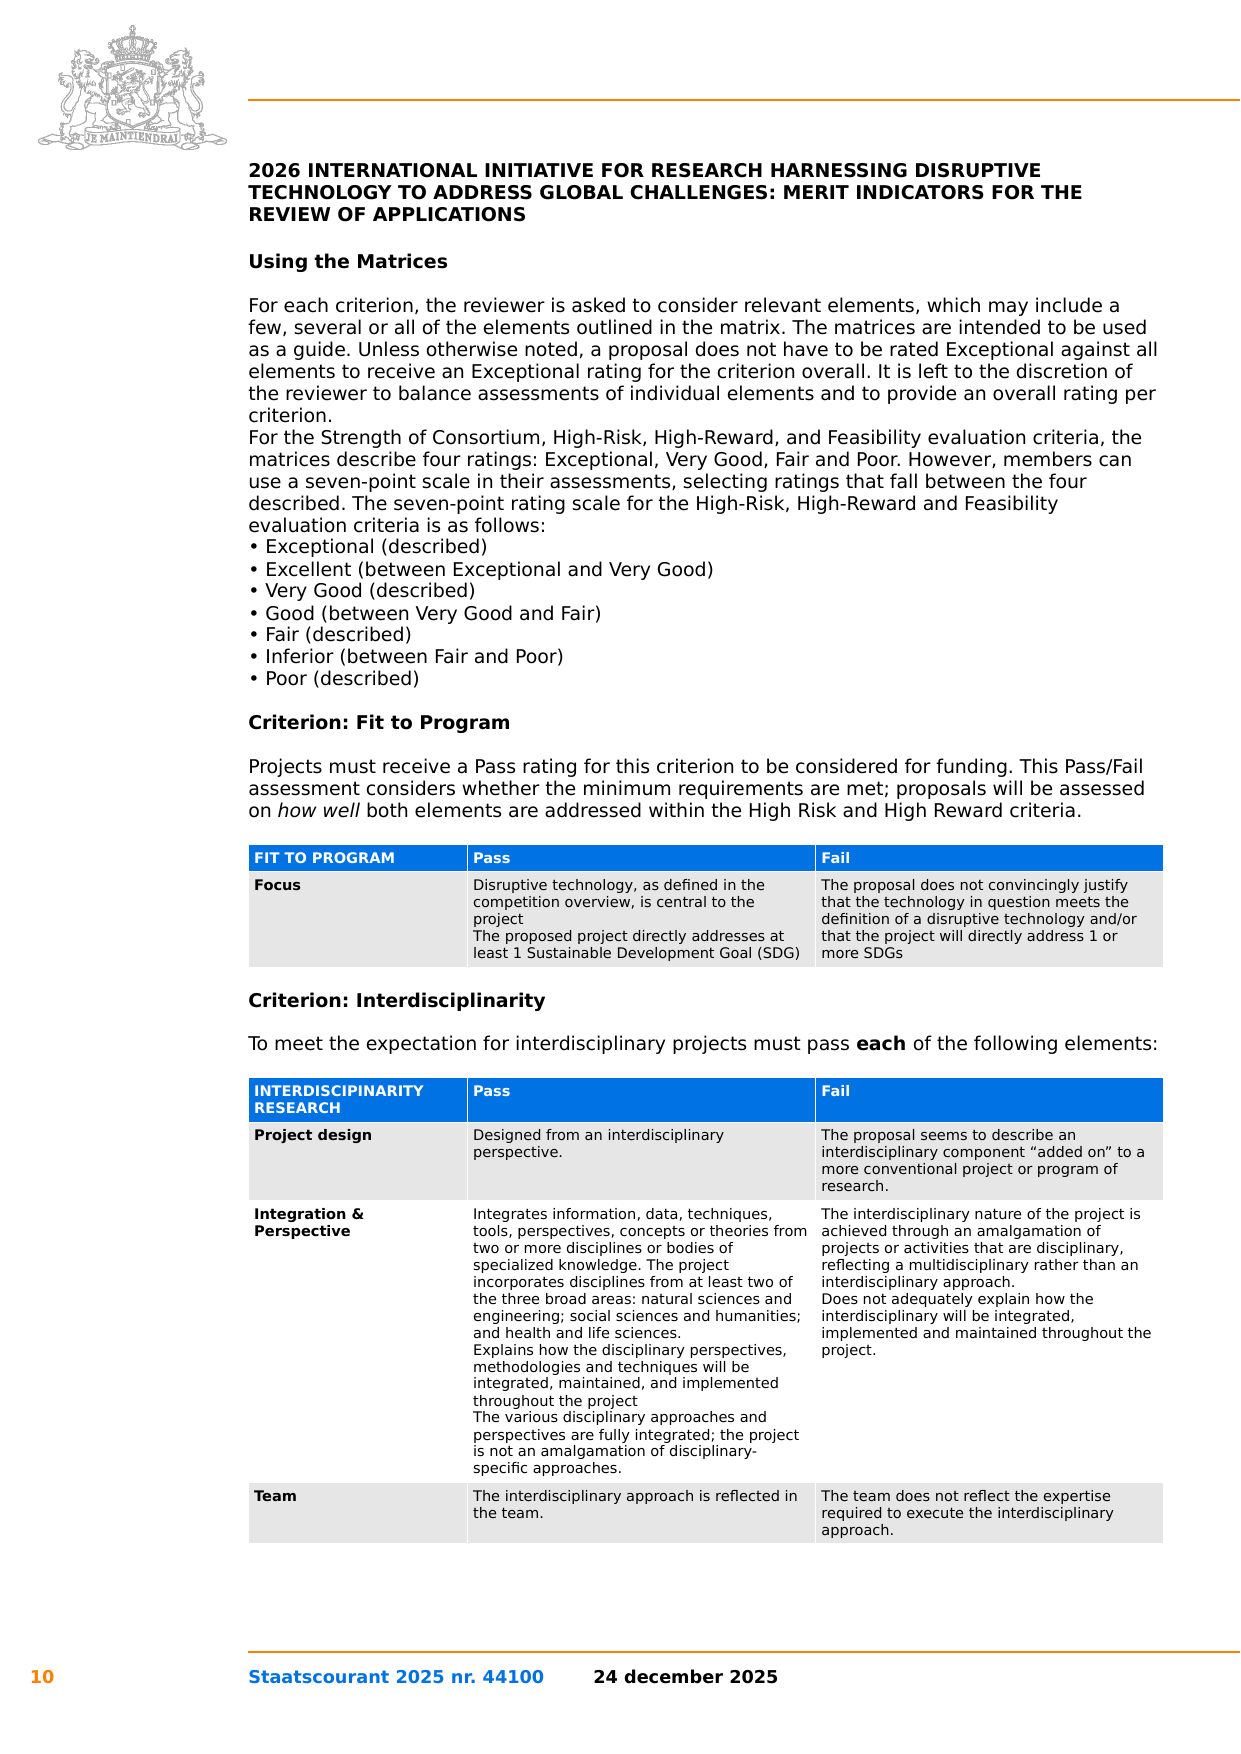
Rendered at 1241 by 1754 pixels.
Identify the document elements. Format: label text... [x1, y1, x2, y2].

table_cell Project design [249, 1123, 467, 1200]
table_cell The interdisciplinary approach is reflected in the team. [468, 1483, 815, 1543]
text To meet the expectation for interdisciplinary projects must pass each of the following elements: [248, 1033, 1163, 1055]
table_cell The proposal does not convincingly justify that the technology in question meets the definition of a disruptive technology and/or that the project will directly address 1 or more SDGs [816, 872, 1163, 967]
text • Poor (described) [248, 668, 1163, 690]
text • Exceptional (described) [248, 536, 1163, 558]
table_header Pass [468, 1078, 815, 1122]
text • Inferior (between Fair and Poor) [248, 646, 1163, 668]
table_header Fail [816, 845, 1163, 871]
text • Excellent (between Exceptional and Very Good) [248, 558, 1163, 580]
subtitle Criterion: Interdisciplinarity [248, 989, 1163, 1011]
picture [38, 25, 227, 150]
table_cell Designed from an interdisciplinary perspective. [468, 1123, 815, 1200]
table_cell Integration & Perspective [249, 1201, 467, 1482]
text Projects must receive a Pass rating for this criterion to be considered for funding. This Pass/Fail assessment considers whether the minimum requirements are met; proposals will be assessed on how well both elements are addressed within the High Risk and High Reward criteria. [248, 756, 1163, 822]
text • Very Good (described) [248, 580, 1163, 602]
table_header INTERDISCIPINARITY RESEARCH [249, 1078, 467, 1122]
table_cell Disruptive technology, as defined in the competition overview, is central to the project The proposed project directly addresses at least 1 Sustainable Development Goal (SDG) [468, 872, 815, 967]
subtitle Criterion: Fit to Program [248, 712, 1163, 734]
table_cell Integrates information, data, techniques, tools, perspectives, concepts or theories from two or more disciplines or bodies of specialized knowledge. The project incorporates disciplines from at least two of the three broad areas: natural sciences and engineering; social sciences and humanities; and health and life sciences. Explains how the disciplinary perspectives, methodologies and techniques will be integrated, maintained, and implemented throughout the project The various disciplinary approaches and perspectives are fully integrated; the project is not an amalgamation of disciplinary-specific approaches. [468, 1201, 815, 1482]
text For each criterion, the reviewer is asked to consider relevant elements, which may include a few, several or all of the elements outlined in the matrix. The matrices are intended to be used as a guide. Unless otherwise noted, a proposal does not have to be rated Exceptional against all elements to receive an Exceptional rating for the criterion overall. It is left to the discretion of the reviewer to balance assessments of individual elements and to provide an overall rating per criterion. [248, 295, 1163, 427]
table_cell The interdisciplinary nature of the project is achieved through an amalgamation of projects or activities that are disciplinary, reflecting a multidisciplinary rather than an interdisciplinary approach. Does not adequately explain how the interdisciplinary will be integrated, implemented and maintained throughout the project. [816, 1201, 1163, 1482]
table_cell The team does not reflect the expertise required to execute the interdisciplinary approach. [816, 1483, 1163, 1543]
subtitle 2026 INTERNATIONAL INITIATIVE FOR RESEARCH HARNESSING DISRUPTIVE TECHNOLOGY TO ADDRESS GLOBAL CHALLENGES: MERIT INDICATORS FOR THE REVIEW OF APPLICATIONS [248, 160, 1163, 226]
text • Fair (described) [248, 624, 1163, 646]
table_cell Focus [249, 872, 467, 967]
text For the Strength of Consortium, High-Risk, High-Reward, and Feasibility evaluation criteria, the matrices describe four ratings: Exceptional, Very Good, Fair and Poor. However, members can use a seven-point scale in their assessments, selecting ratings that fall between the four described. The seven-point rating scale for the High-Risk, High-Reward and Feasibility evaluation criteria is as follows: [248, 427, 1163, 536]
table_cell Team [249, 1483, 467, 1543]
table_cell The proposal seems to describe an interdisciplinary component “added on” to a more conventional project or program of research. [816, 1123, 1163, 1200]
table_header Fail [816, 1078, 1163, 1122]
table_header Pass [468, 845, 815, 871]
text • Good (between Very Good and Fair) [248, 602, 1163, 624]
table_header FIT TO PROGRAM [249, 845, 467, 871]
subtitle Using the Matrices [248, 251, 1163, 273]
